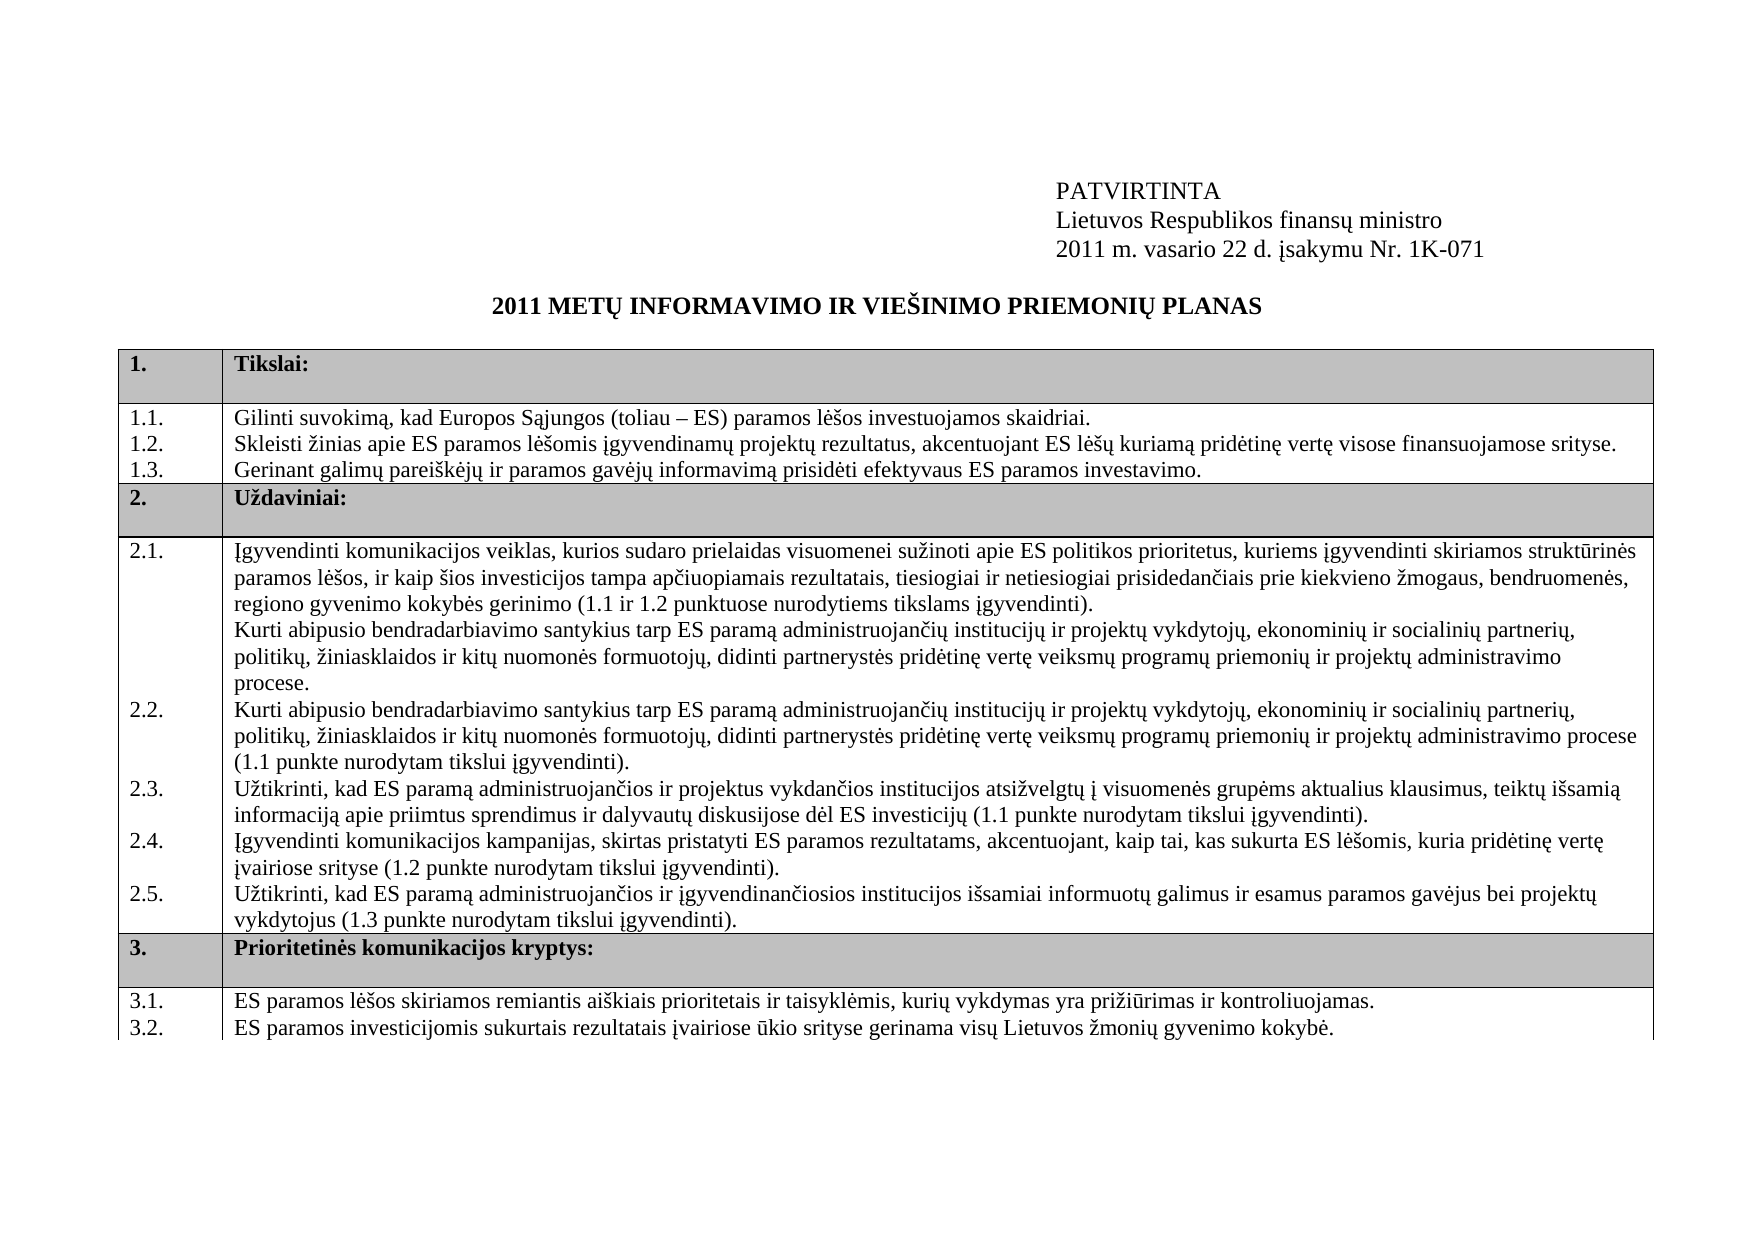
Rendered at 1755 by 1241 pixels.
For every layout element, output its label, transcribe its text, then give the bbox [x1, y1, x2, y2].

table_cell Gilinti suvokimą, kad Europos Sąjungos (toliau – ES) paramos lėšos investuojamos skaidriai. [223, 404, 1653, 430]
text 2011 m. vasario 22 d. įsakymu Nr. 1K-071 [1056, 234, 1636, 263]
table_cell 1.1. [119, 404, 222, 430]
text 2011 METŲ INFORMAVIMO IR VIEŠINIMO PRIEMONIŲ PLANAS [118, 291, 1636, 320]
table_cell Užtikrinti, kad ES paramą administruojančios ir įgyvendinančiosios institucijos išsamiai informuotų galimus ir esamus paramos gavėjus bei projektų vykdytojus (1.3 punkte nurodytam tikslui įgyvendinti). [223, 880, 1653, 933]
table_cell Kurti abipusio bendradarbiavimo santykius tarp ES paramą administruojančių institucijų ir projektų vykdytojų, ekonominių ir socialinių partnerių, politikų, žiniasklaidos ir kitų nuomonės formuotojų, didinti partnerystės pridėtinę vertę veiksmų programų priemonių ir projektų administravimo procese (1.1 punkte nurodytam tikslui įgyvendinti). [223, 696, 1653, 775]
table_cell ES paramos investicijomis sukurtais rezultatais įvairiose ūkio srityse gerinama visų Lietuvos žmonių gyvenimo kokybė. [223, 1014, 1653, 1040]
table_cell 2.4. [119, 828, 222, 880]
table_cell 1.2. [119, 430, 222, 456]
table_cell 3. [119, 934, 222, 987]
table_cell Gerinant galimų pareiškėjų ir paramos gavėjų informavimą prisidėti efektyvaus ES paramos investavimo. [223, 456, 1653, 483]
table_header Tikslai: [223, 350, 1653, 403]
table_header 1. [119, 350, 222, 403]
table_cell Užtikrinti, kad ES paramą administruojančios ir projektus vykdančios institucijos atsižvelgtų į visuomenės grupėms aktualius klausimus, teiktų išsamią informaciją apie priimtus sprendimus ir dalyvautų diskusijose dėl ES investicijų (1.1 punkte nurodytam tikslui įgyvendinti). [223, 775, 1653, 827]
table_cell 3.1. [119, 988, 222, 1014]
table_cell 2.2. [119, 696, 222, 775]
table_cell Skleisti žinias apie ES paramos lėšomis įgyvendinamų projektų rezultatus, akcentuojant ES lėšų kuriamą pridėtinę vertę visose finansuojamose srityse. [223, 430, 1653, 456]
table_cell Prioritetinės komunikacijos kryptys: [223, 934, 1653, 987]
text PATVIRTINTA [1056, 176, 1636, 205]
table_cell 2.1. [119, 538, 222, 696]
table_cell 2. [119, 484, 222, 536]
table_cell Uždaviniai: [223, 484, 1653, 536]
table_cell 2.3. [119, 775, 222, 827]
table_cell ES paramos lėšos skiriamos remiantis aiškiais prioritetais ir taisyklėmis, kurių vykdymas yra prižiūrimas ir kontroliuojamas. [223, 988, 1653, 1014]
table_cell 2.5. [119, 880, 222, 933]
table_cell 1.3. [119, 456, 222, 483]
table_cell Įgyvendinti komunikacijos kampanijas, skirtas pristatyti ES paramos rezultatams, akcentuojant, kaip tai, kas sukurta ES lėšomis, kuria pridėtinę vertę įvairiose srityse (1.2 punkte nurodytam tikslui įgyvendinti). [223, 828, 1653, 880]
table_cell 3.2. [119, 1014, 222, 1040]
table_cell Įgyvendinti komunikacijos veiklas, kurios sudaro prielaidas visuomenei sužinoti apie ES politikos prioritetus, kuriems įgyvendinti skiriamos struktūrinės paramos lėšos, ir kaip šios investicijos tampa apčiuopiamais rezultatais, tiesiogiai ir netiesiogiai prisidedančiais prie kiekvieno žmogaus, bendruomenės, regiono gyvenimo kokybės gerinimo (1.1 ir 1.2 punktuose nurodytiems tikslams įgyvendinti). Kurti abipusio bendradarbiavimo santykius tarp ES paramą administruojančių institucijų ir projektų vykdytojų, ekonominių ir socialinių partnerių, politikų, žiniasklaidos ir kitų nuomonės formuotojų, didinti partnerystės pridėtinę vertę veiksmų programų priemonių ir projektų administravimo procese. [223, 538, 1653, 696]
text Lietuvos Respublikos finansų ministro [1056, 205, 1636, 234]
